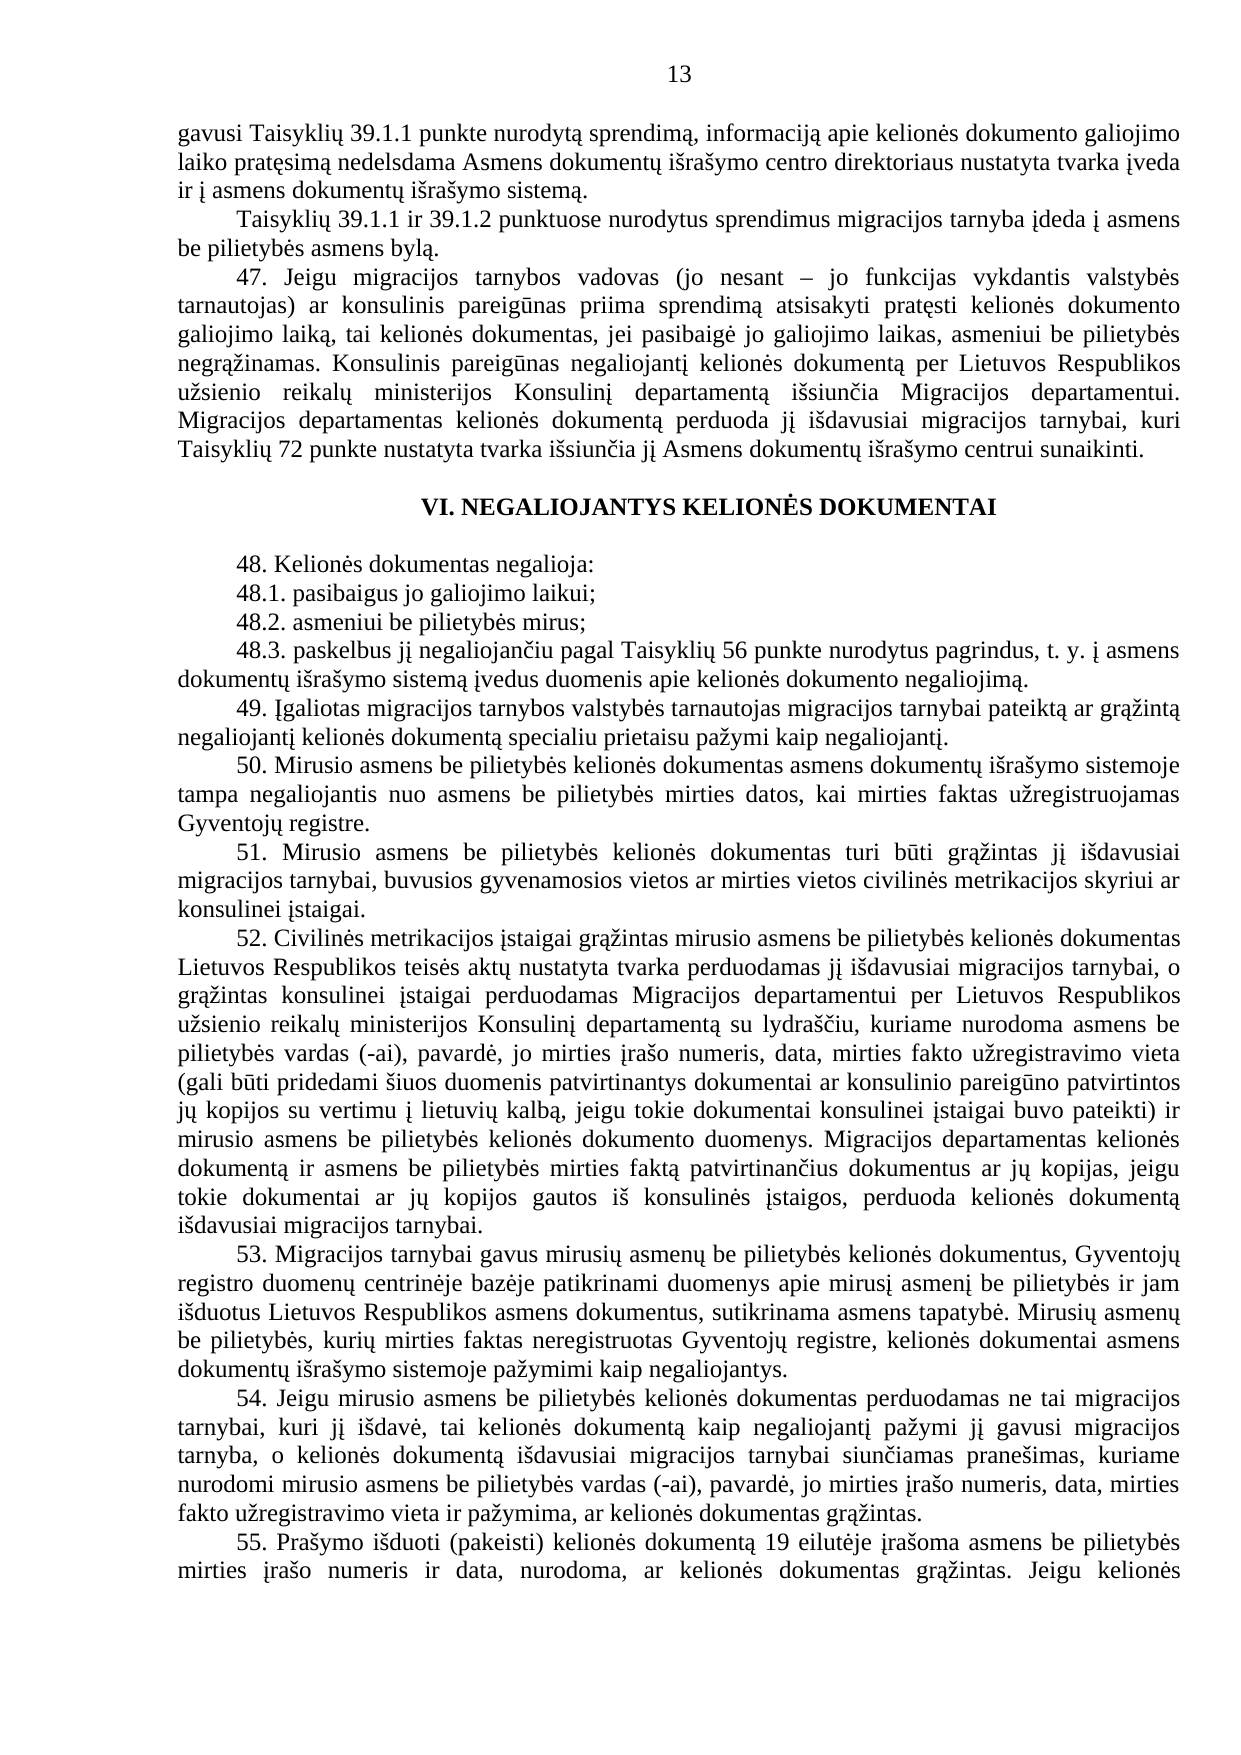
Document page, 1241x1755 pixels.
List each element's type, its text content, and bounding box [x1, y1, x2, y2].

text gavusi Taisyklių 39.1.1 punkte nurodytą sprendimą, informaciją apie kelionės dokumento galiojimo laiko pratęsimą nedelsdama Asmens dokumentų išrašymo centro direktoriaus nustatyta tvarka įveda ir į asmens dokumentų išrašymo sistemą. [177, 118, 1181, 204]
text 48. Kelionės dokumentas negalioja: [177, 549, 1181, 578]
text 48.1. pasibaigus jo galiojimo laikui; [177, 578, 1181, 607]
text 54. Jeigu mirusio asmens be pilietybės kelionės dokumentas perduodamas ne tai migracijos tarnybai, kuri jį išdavė, tai kelionės dokumentą kaip negaliojantį pažymi jį gavusi migracijos tarnyba, o kelionės dokumentą išdavusiai migracijos tarnybai siunčiamas pranešimas, kuriame nurodomi mirusio asmens be pilietybės vardas (-ai), pavardė, jo mirties įrašo numeris, data, mirties fakto užregistravimo vieta ir pažymima, ar kelionės dokumentas grąžintas. [177, 1383, 1181, 1527]
text 48.3. paskelbus jį negaliojančiu pagal Taisyklių 56 punkte nurodytus pagrindus, t. y. į asmens dokumentų išrašymo sistemą įvedus duomenis apie kelionės dokumento negaliojimą. [177, 636, 1181, 693]
text 49. Įgaliotas migracijos tarnybos valstybės tarnautojas migracijos tarnybai pateiktą ar grąžintą negaliojantį kelionės dokumentą specialiu prietaisu pažymi kaip negaliojantį. [177, 693, 1181, 751]
text 47. Jeigu migracijos tarnybos vadovas (jo nesant – jo funkcijas vykdantis valstybės tarnautojas) ar konsulinis pareigūnas priima sprendimą atsisakyti pratęsti kelionės dokumento galiojimo laiką, tai kelionės dokumentas, jei pasibaigė jo galiojimo laikas, asmeniui be pilietybės negrąžinamas. Konsulinis pareigūnas negaliojantį kelionės dokumentą per Lietuvos Respublikos užsienio reikalų ministerijos Konsulinį departamentą išsiunčia Migracijos departamentui. Migracijos departamentas kelionės dokumentą perduoda jį išdavusiai migracijos tarnybai, kuri Taisyklių 72 punkte nustatyta tvarka išsiunčia jį Asmens dokumentų išrašymo centrui sunaikinti. [177, 262, 1181, 463]
text 50. Mirusio asmens be pilietybės kelionės dokumentas asmens dokumentų išrašymo sistemoje tampa negaliojantis nuo asmens be pilietybės mirties datos, kai mirties faktas užregistruojamas Gyventojų registre. [177, 751, 1181, 837]
text Taisyklių 39.1.1 ir 39.1.2 punktuose nurodytus sprendimus migracijos tarnyba įdeda į asmens be pilietybės asmens bylą. [177, 204, 1181, 262]
text 55. Prašymo išduoti (pakeisti) kelionės dokumentą 19 eilutėje įrašoma asmens be pilietybės mirties įrašo numeris ir data, nurodoma, ar kelionės dokumentas grąžintas. Jeigu kelionės [177, 1527, 1181, 1584]
text 53. Migracijos tarnybai gavus mirusių asmenų be pilietybės kelionės dokumentus, Gyventojų registro duomenų centrinėje bazėje patikrinami duomenys apie mirusį asmenį be pilietybės ir jam išduotus Lietuvos Respublikos asmens dokumentus, sutikrinama asmens tapatybė. Mirusių asmenų be pilietybės, kurių mirties faktas neregistruotas Gyventojų registre, kelionės dokumentai asmens dokumentų išrašymo sistemoje pažymimi kaip negaliojantys. [177, 1239, 1181, 1383]
text 52. Civilinės metrikacijos įstaigai grąžintas mirusio asmens be pilietybės kelionės dokumentas Lietuvos Respublikos teisės aktų nustatyta tvarka perduodamas jį išdavusiai migracijos tarnybai, o grąžintas konsulinei įstaigai perduodamas Migracijos departamentui per Lietuvos Respublikos užsienio reikalų ministerijos Konsulinį departamentą su lydraščiu, kuriame nurodoma asmens be pilietybės vardas (-ai), pavardė, jo mirties įrašo numeris, data, mirties fakto užregistravimo vieta (gali būti pridedami šiuos duomenis patvirtinantys dokumentai ar konsulinio pareigūno patvirtintos jų kopijos su vertimu į lietuvių kalbą, jeigu tokie dokumentai konsulinei įstaigai buvo pateikti) ir mirusio asmens be pilietybės kelionės dokumento duomenys. Migracijos departamentas kelionės dokumentą ir asmens be pilietybės mirties faktą patvirtinančius dokumentus ar jų kopijas, jeigu tokie dokumentai ar jų kopijos gautos iš konsulinės įstaigos, perduoda kelionės dokumentą išdavusiai migracijos tarnybai. [177, 923, 1181, 1239]
text 51. Mirusio asmens be pilietybės kelionės dokumentas turi būti grąžintas jį išdavusiai migracijos tarnybai, buvusios gyvenamosios vietos ar mirties vietos civilinės metrikacijos skyriui ar konsulinei įstaigai. [177, 837, 1181, 923]
text 48.2. asmeniui be pilietybės mirus; [177, 607, 1181, 636]
text VI. NEGALIOJANTYS KELIONĖS DOKUMENTAI [177, 492, 1181, 521]
